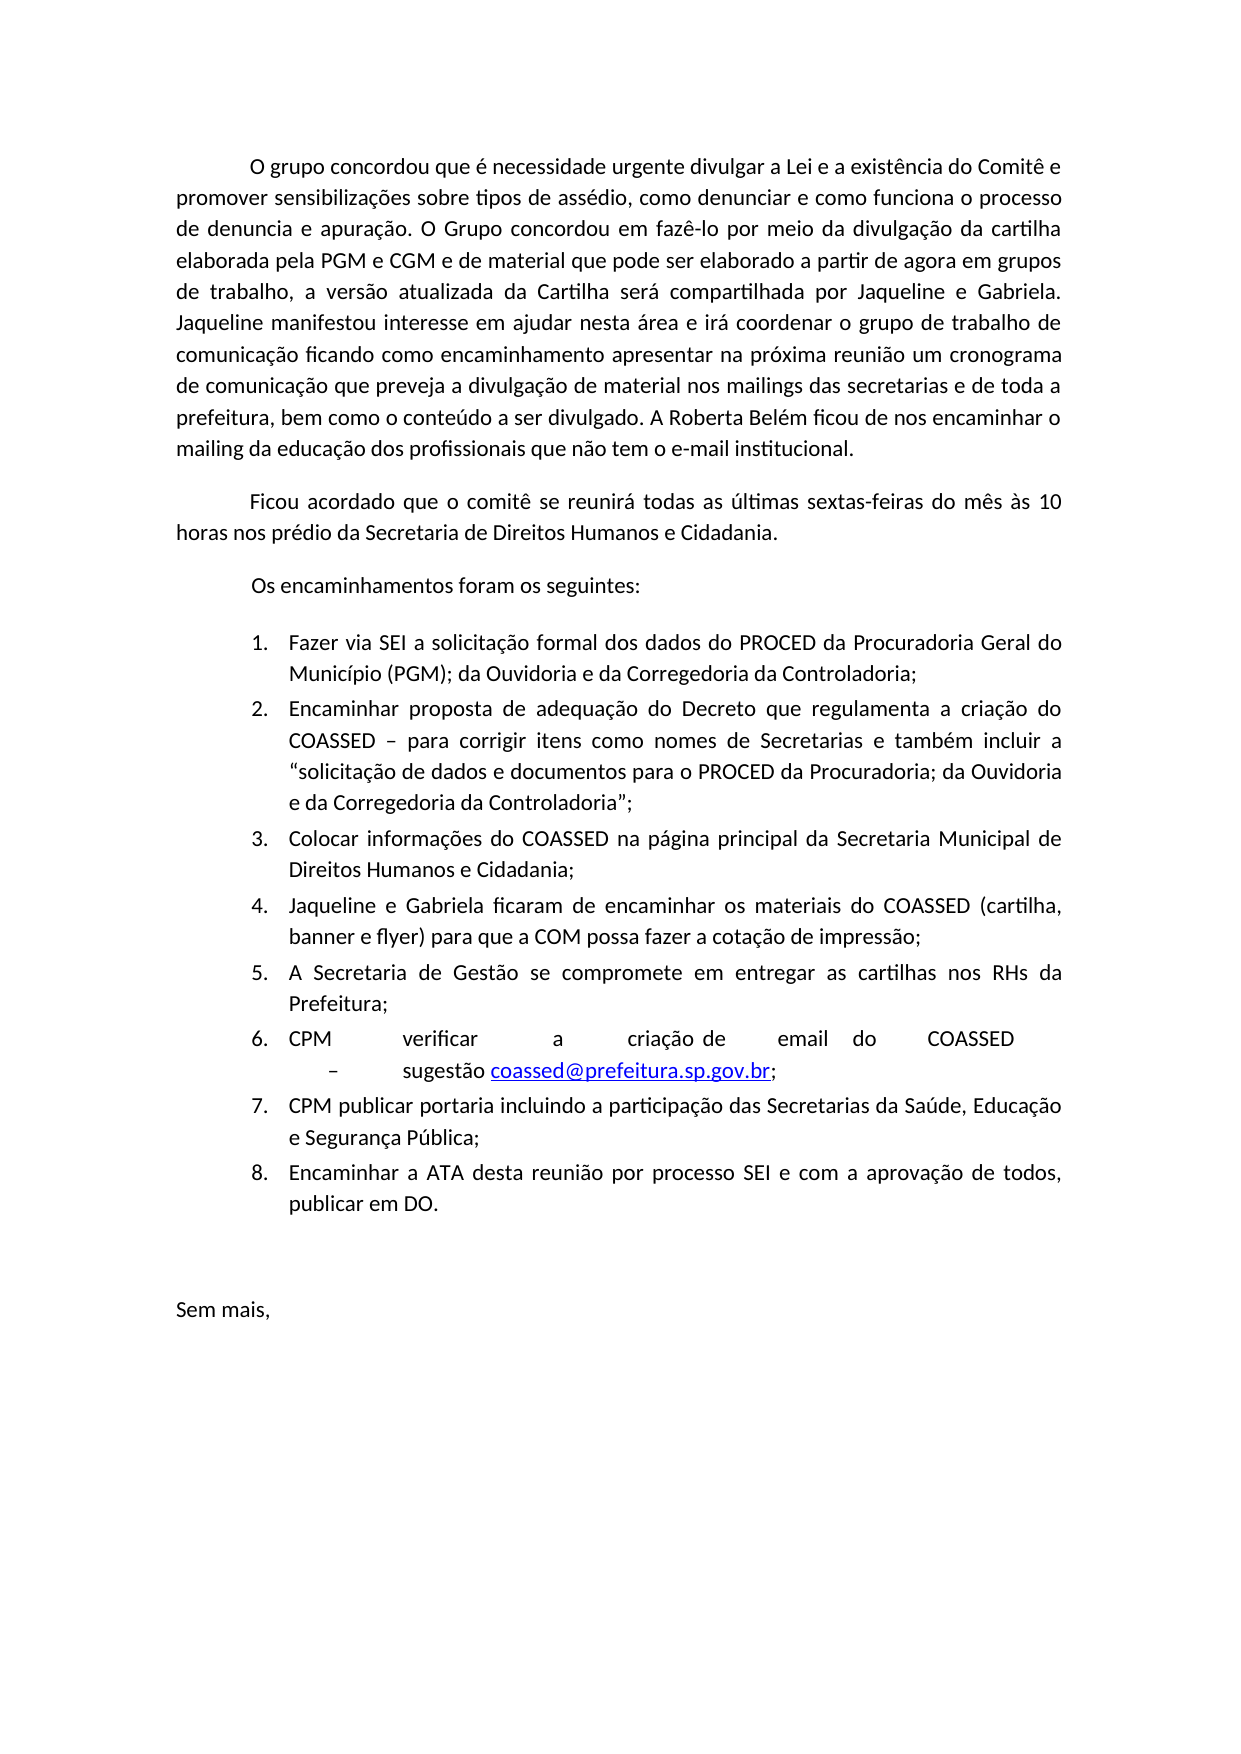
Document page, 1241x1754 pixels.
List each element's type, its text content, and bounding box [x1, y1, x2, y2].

list Encaminhar a ATA desta reunião por processo SEI e com a aprovação de todos, publicar em DO. [251, 1158, 1063, 1217]
text O grupo concordou que é necessidade urgente divulgar a Lei e a existência do Comitê e promover sensibilizações sobre tipos de assédio, como denunciar e como funciona o processo de denuncia e apuração. O Grupo concordou em fazê-lo por meio da divulgação da cartilha elaborada pela PGM e CGM e de material que pode ser elaborado a partir de agora em grupos de trabalho, a versão atualizada da Cartilha será compartilhada por Jaqueline e Gabriela. Jaqueline manifestou interesse em ajudar nesta área e irá coordenar o grupo de trabalho de comunicação ficando como encaminhamento apresentar na próxima reunião um cronograma de comunicação que preveja a divulgação de material nos mailings das secretarias e de toda a prefeitura, bem como o conteúdo a ser divulgado. A Roberta Belém ficou de nos encaminhar o mailing da educação dos profissionais que não tem o e-mail institucional. [176, 152, 1063, 462]
list CPM publicar portaria incluindo a participação das Secretarias da Saúde, Educação e Segurança Pública; [251, 1091, 1063, 1151]
list Fazer via SEI a solicitação formal dos dados do PROCED da Procuradoria Geral do Município (PGM); da Ouvidoria e da Corregedoria da Controladoria; [251, 628, 1063, 687]
text Sem mais, [176, 1295, 1063, 1323]
list Colocar informações do COASSED na página principal da Secretaria Municipal de Direitos Humanos e Cidadania; [251, 824, 1063, 883]
text Ficou acordado que o comitê se reunirá todas as últimas sextas-feiras do mês às 10 horas nos prédio da Secretaria de Direitos Humanos e Cidadania. [176, 487, 1063, 546]
text Os encaminhamentos foram os seguintes: [251, 571, 1063, 599]
list Encaminhar proposta de adequação do Decreto que regulamenta a criação do COASSED – para corrigir itens como nomes de Secretarias e também incluir a “solicitação de dados e documentos para o PROCED da Procuradoria; da Ouvidoria e da Corregedoria da Controladoria”; [251, 694, 1063, 817]
list CPM verificar a criação de email do COASSED – sugestão coassed@prefeitura.sp.gov.br; [251, 1024, 1063, 1084]
list A Secretaria de Gestão se compromete em entregar as cartilhas nos RHs da Prefeitura; [251, 958, 1063, 1017]
list Jaqueline e Gabriela ficaram de encaminhar os materiais do COASSED (cartilha, banner e flyer) para que a COM possa fazer a cotação de impressão; [251, 891, 1063, 950]
